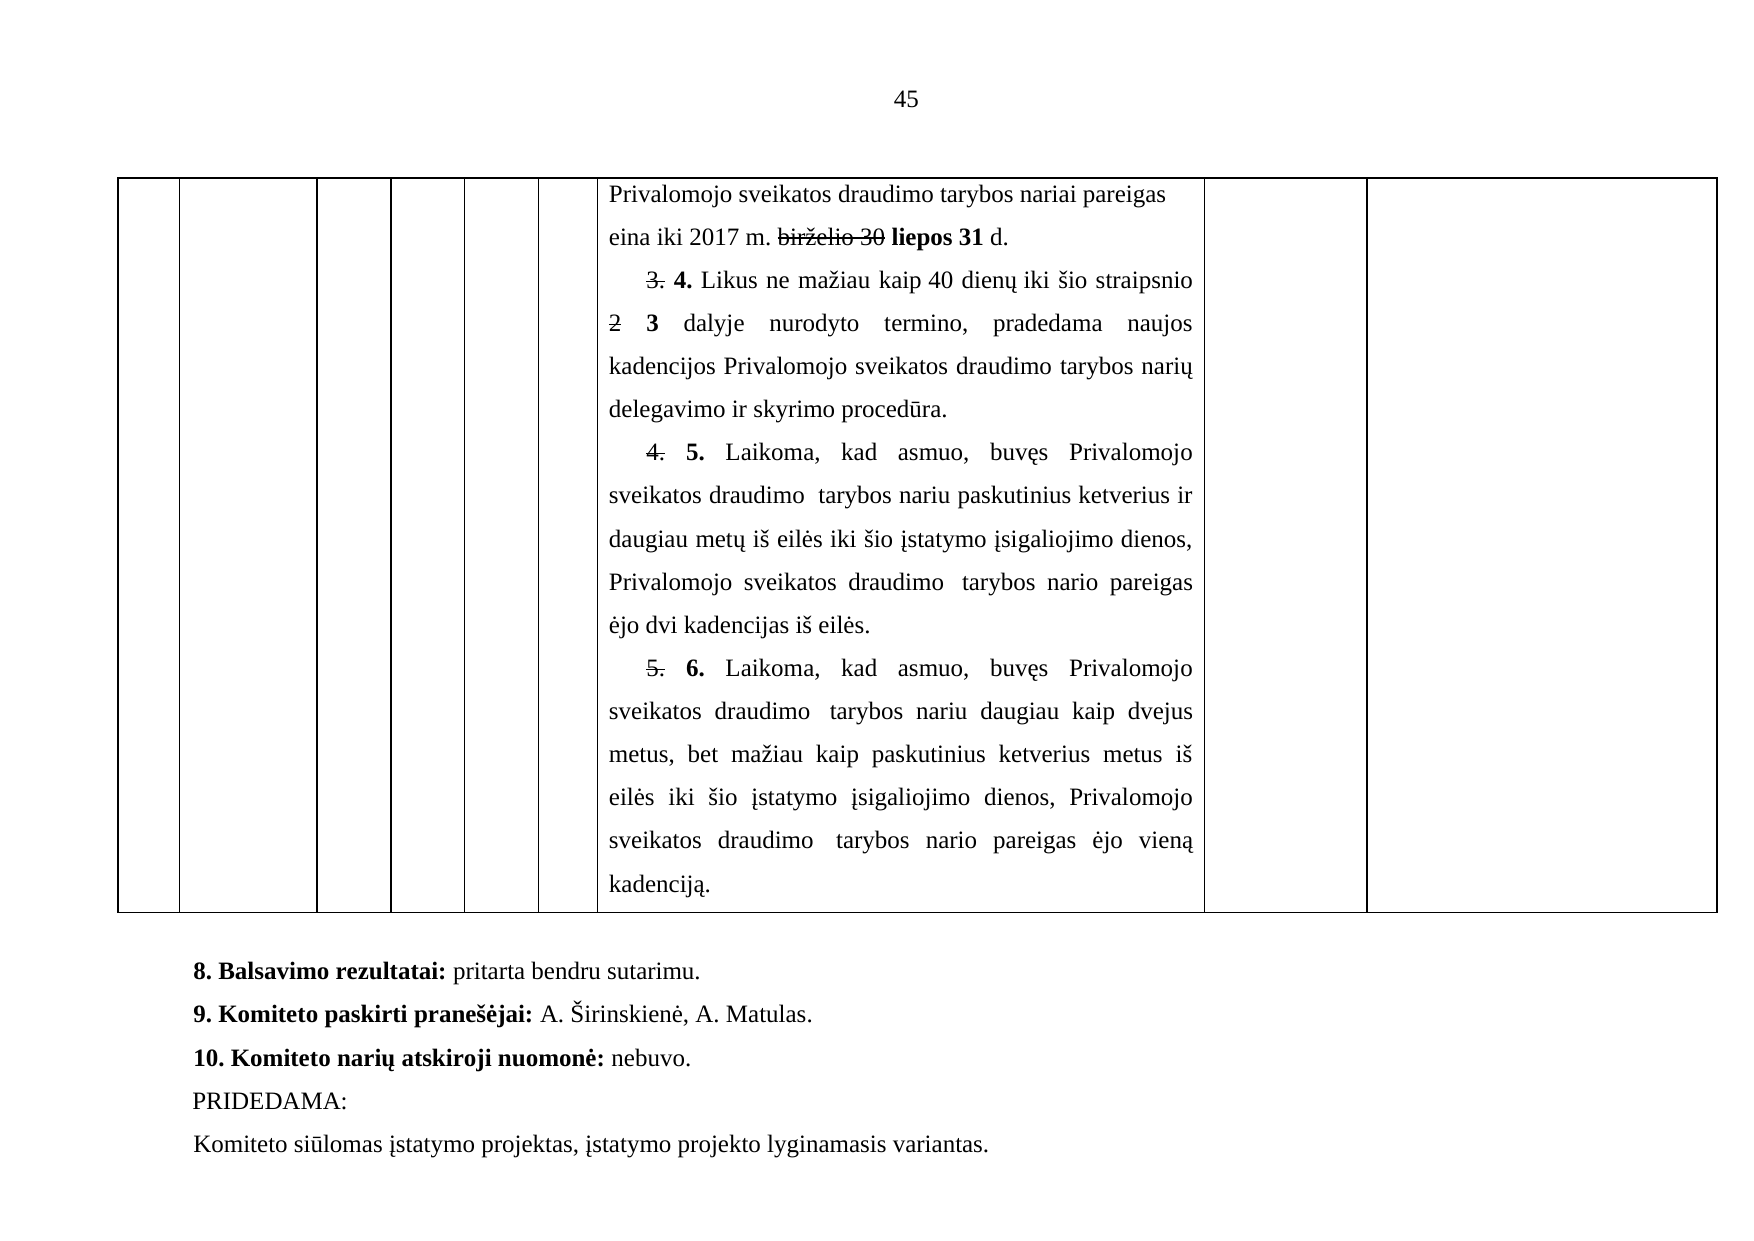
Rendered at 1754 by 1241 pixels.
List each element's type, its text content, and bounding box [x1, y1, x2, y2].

table_cell [539, 179, 597, 912]
table_cell [1368, 179, 1716, 912]
text 10. Komiteto narių atskiroji nuomonė: nebuvo. [118, 1043, 1694, 1071]
table_cell [1205, 179, 1366, 912]
table_cell [318, 179, 390, 912]
table_cell [392, 179, 464, 912]
text 8. Balsavimo rezultatai: pritarta bendru sutarimu. [118, 956, 1694, 985]
table_cell Privalomojo sveikatos draudimo tarybos nariai pareigas eina iki 2017 m. birželio 30 liepos 31 d. 3. 4. Likus ne mažiau kaip 40 dienų iki šio straipsnio 2 3 dalyje nurodyto termino, pradedama naujos kadencijos Privalomojo sveikatos draudimo tarybos narių delegavimo ir skyrimo procedūra. 4. 5. Laikoma, kad asmuo, buvęs Privalomojo sveikatos draudimo tarybos nariu paskutinius ketverius ir daugiau metų iš eilės iki šio įstatymo įsigaliojimo dienos, Privalomojo sveikatos draudimo tarybos nario pareigas ėjo dvi kadencijas iš eilės. 5. 6. Laikoma, kad asmuo, buvęs Privalomojo sveikatos draudimo tarybos nariu daugiau kaip dvejus metus, bet mažiau kaip paskutinius ketverius metus iš eilės iki šio įstatymo įsigaliojimo dienos, Privalomojo sveikatos draudimo tarybos nario pareigas ėjo vieną kadenciją. [598, 179, 1204, 912]
text Komiteto siūlomas įstatymo projektas, įstatymo projekto lyginamasis variantas. [118, 1129, 1694, 1158]
table_cell [465, 179, 538, 912]
text 9. Komiteto paskirti pranešėjai: A. Širinskienė, A. Matulas. [118, 999, 1694, 1028]
table_cell [119, 179, 179, 912]
text PRIDEDAMA: [192, 1086, 1694, 1114]
table_cell [180, 179, 316, 912]
